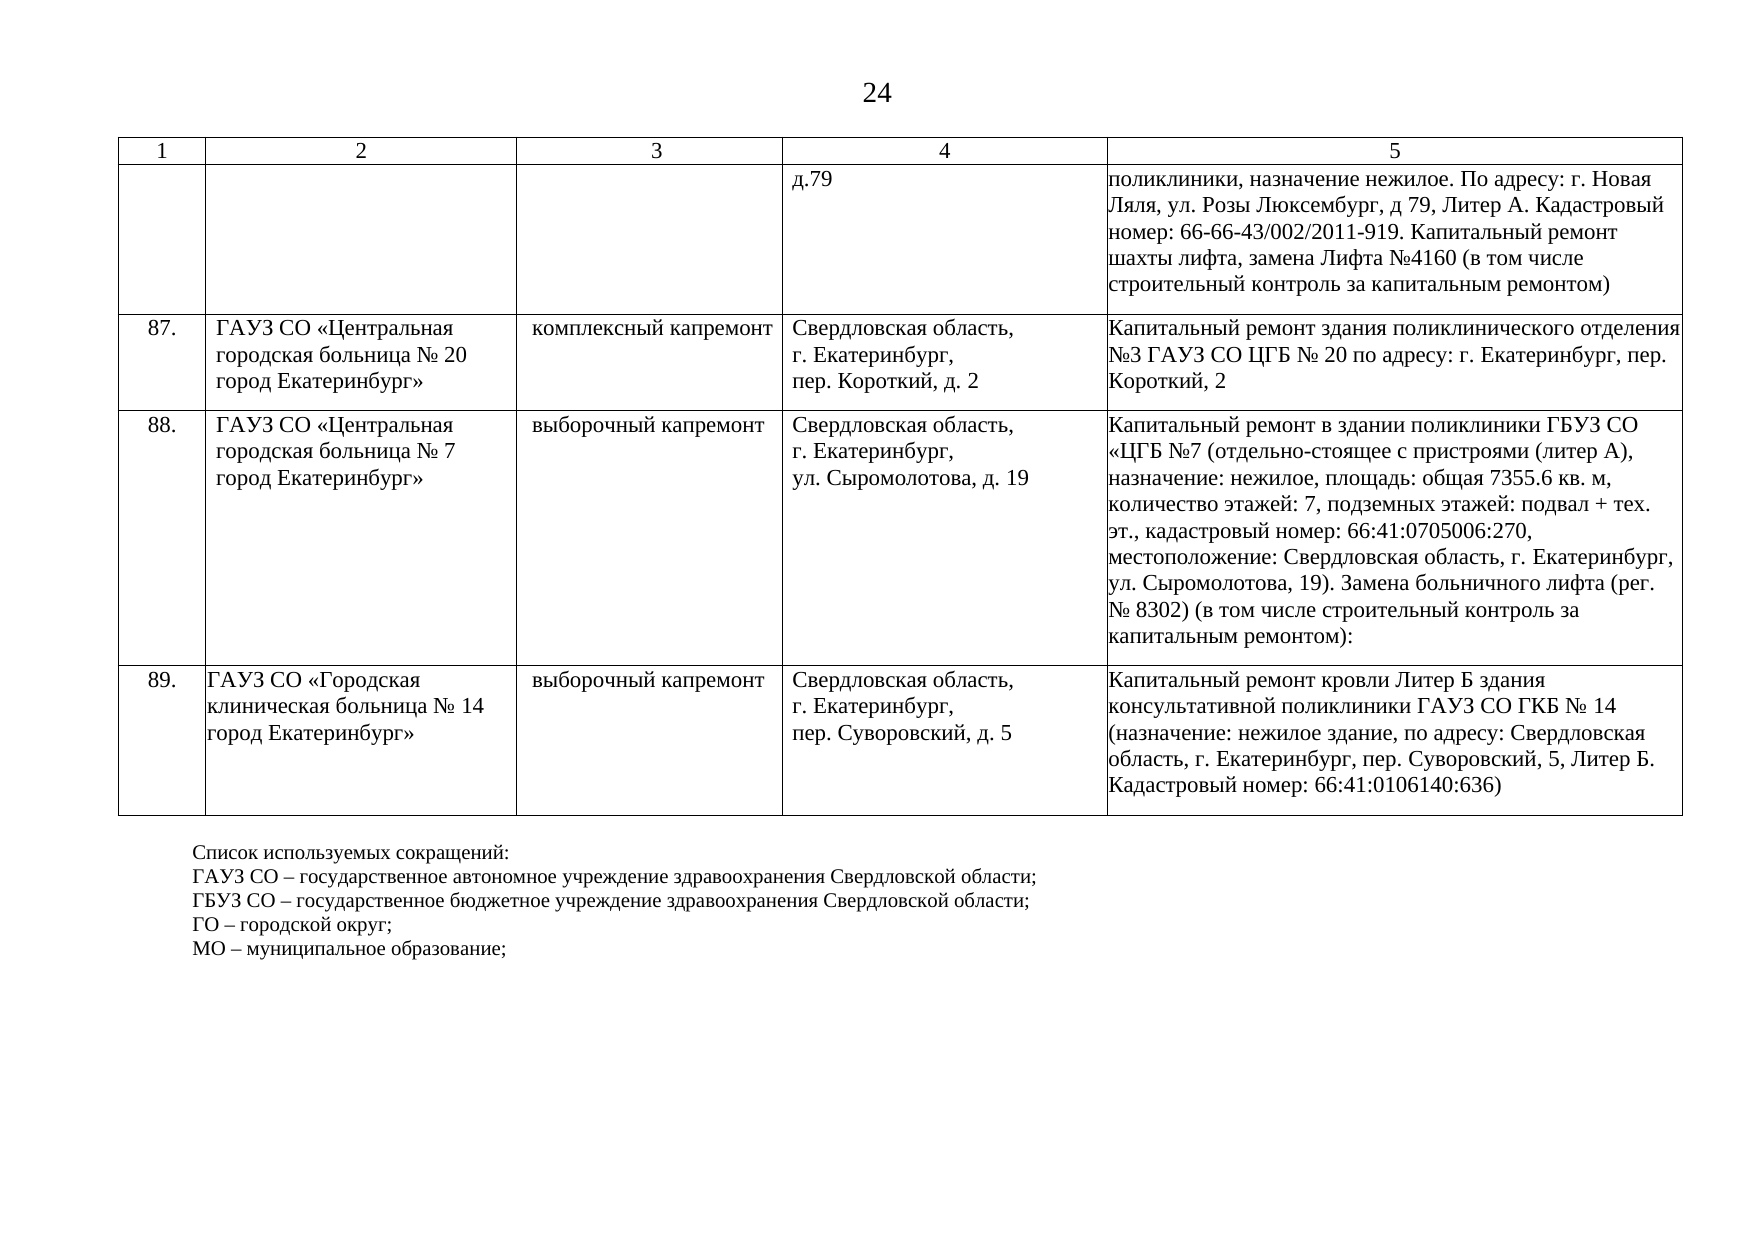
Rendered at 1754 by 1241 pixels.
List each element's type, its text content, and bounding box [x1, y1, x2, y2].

table_cell ГАУЗ СО «Городская клиническая больница № 14 город Екатеринбург» [206, 666, 516, 814]
table_cell [206, 165, 516, 313]
table_cell ГАУЗ СО «Центральная городская больница № 20 город Екатеринбург» [206, 315, 516, 410]
table_cell Свердловская область, г. Екатеринбург, пер. Суворовский, д. 5 [783, 666, 1107, 814]
table_cell Капитальный ремонт в здании поликлиники ГБУЗ СО «ЦГБ №7 (отдельно-стоящее с пристроями (литер А), назначение: нежилое, площадь: общая 7355.6 кв. м, количество этажей: 7, подземных этажей: подвал + тех. эт., кадастровый номер: 66:41:0705006:270, местоположение: Свердловская область, г. Екатеринбург, ул. Сыромолотова, 19). Замена больничного лифта (рег. № 8302) (в том числе строительный контроль за капитальным ремонтом): [1108, 411, 1682, 665]
table_cell 88. [119, 411, 205, 665]
table_cell Капитальный ремонт кровли Литер Б здания консультативной поликлиники ГАУЗ СО ГКБ № 14 (назначение: нежилое здание, по адресу: Свердловская область, г. Екатеринбург, пер. Суворовский, 5, Литер Б. Кадастровый номер: 66:41:0106140:636) [1108, 666, 1682, 814]
table_cell д.79 [783, 165, 1107, 313]
table_cell [119, 165, 205, 313]
text МО – муниципальное образование; [118, 936, 1636, 960]
table_cell 89. [119, 666, 205, 814]
table_header 5 [1108, 138, 1682, 164]
table_header 3 [517, 138, 782, 164]
table_cell [517, 165, 782, 313]
table_cell комплексный капремонт [517, 315, 782, 410]
table_cell выборочный капремонт [517, 666, 782, 814]
table_header 1 [119, 138, 205, 164]
table_cell 87. [119, 315, 205, 410]
table_cell поликлиники, назначение нежилое. По адресу: г. Новая Ляля, ул. Розы Люксембург, д 79, Литер А. Кадастровый номер: 66-66-43/002/2011-919. Капитальный ремонт шахты лифта, замена Лифта №4160 (в том числе строительный контроль за капитальным ремонтом) [1108, 165, 1682, 313]
table_cell Свердловская область, г. Екатеринбург, пер. Короткий, д. 2 [783, 315, 1107, 410]
text ГО – городской округ; [118, 912, 1636, 936]
table_header 2 [206, 138, 516, 164]
text Список используемых сокращений: [118, 840, 1636, 864]
text ГАУЗ СО – государственное автономное учреждение здравоохранения Свердловской области; [118, 864, 1636, 888]
table_cell выборочный капремонт [517, 411, 782, 665]
table_cell ГАУЗ СО «Центральная городская больница № 7 город Екатеринбург» [206, 411, 516, 665]
text ГБУЗ СО – государственное бюджетное учреждение здравоохранения Свердловской области; [118, 888, 1636, 912]
table_header 4 [783, 138, 1107, 164]
table_cell Капитальный ремонт здания поликлинического отделения №3 ГАУЗ СО ЦГБ № 20 по адресу: г. Екатеринбург, пер. Короткий, 2 [1108, 315, 1682, 410]
table_cell Свердловская область, г. Екатеринбург, ул. Сыромолотова, д. 19 [783, 411, 1107, 665]
